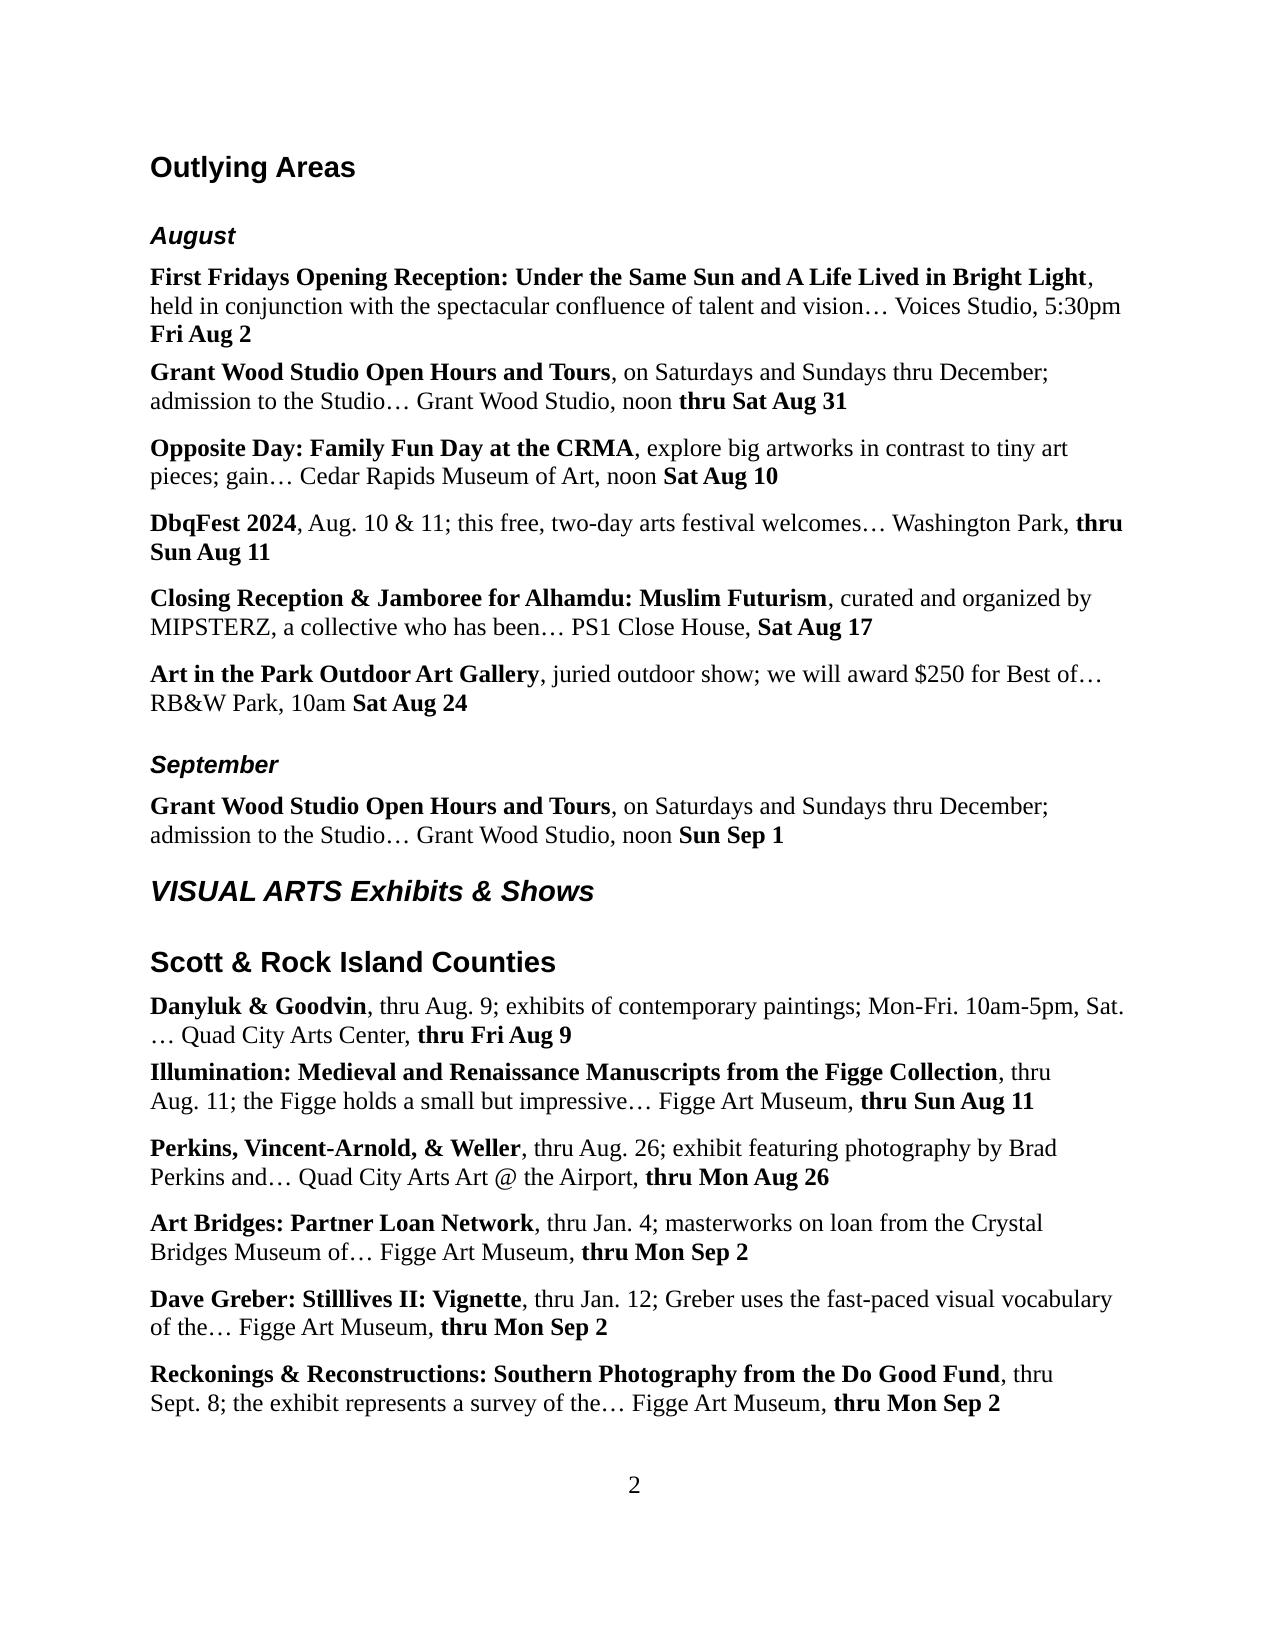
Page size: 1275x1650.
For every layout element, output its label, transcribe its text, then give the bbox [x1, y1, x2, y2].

text Dave Greber: Stilllives II: Vignette, thru Jan. 12; Greber uses the fast-paced visual vocabulary of the… Figge Art Museum, thru Mon Sep 2 [150, 1284, 1125, 1341]
text Art Bridges: Partner Loan Network, thru Jan. 4; masterworks on loan from the Crystal Bridges Museum of… Figge Art Museum, thru Mon Sep 2 [150, 1208, 1125, 1266]
text DbqFest 2024, Aug. 10 & 11; this free, two-day arts festival welcomes… Washington Park, thru Sun Aug 11 [150, 508, 1125, 566]
text Grant Wood Studio Open Hours and Tours, on Saturdays and Sundays thru December; admission to the Studio… Grant Wood Studio, noon Sun Sep 1 [150, 791, 1125, 849]
subtitle VISUAL ARTS Exhibits & Shows [150, 874, 1125, 907]
text Closing Reception & Jamboree for Alhamdu: Muslim Futurism, curated and organized by MIPSTERZ, a collective who has been… PS1 Close House, Sat Aug 17 [150, 583, 1125, 641]
subtitle August [150, 221, 1125, 249]
text Reckonings & Reconstructions: Southern Photography from the Do Good Fund, thru Sept. 8; the exhibit represents a survey of the… Figge Art Museum, thru Mon Sep 2 [150, 1359, 1125, 1417]
text Illumination: Medieval and Renaissance Manuscripts from the Figge Collection, thru Aug. 11; the Figge holds a small but impressive… Figge Art Museum, thru Sun Aug 11 [150, 1057, 1125, 1115]
subtitle September [150, 750, 1125, 779]
text Danyluk & Goodvin, thru Aug. 9; exhibits of contemporary paintings; Mon-Fri. 10am-5pm, Sat.… Quad City Arts Center, thru Fri Aug 9 [150, 991, 1125, 1048]
text Art in the Park Outdoor Art Gallery, juried outdoor show; we will award $250 for Best of… RB&W Park, 10am Sat Aug 24 [150, 659, 1125, 716]
subtitle Scott & Rock Island Counties [150, 945, 1125, 978]
subtitle Outlying Areas [150, 150, 1125, 183]
text First Fridays Opening Reception: Under the Same Sun and A Life Lived in Bright Light, held in conjunction with the spectacular confluence of talent and vision… Voices Studio, 5:30pm Fri Aug 2 [150, 262, 1125, 348]
text Grant Wood Studio Open Hours and Tours, on Saturdays and Sundays thru December; admission to the Studio… Grant Wood Studio, noon thru Sat Aug 31 [150, 357, 1125, 415]
text Opposite Day: Family Fun Day at the CRMA, explore big artworks in contrast to tiny art pieces; gain… Cedar Rapids Museum of Art, noon Sat Aug 10 [150, 433, 1125, 490]
text Perkins, Vincent-Arnold, & Weller, thru Aug. 26; exhibit featuring photography by Brad Perkins and… Quad City Arts Art @ the Airport, thru Mon Aug 26 [150, 1133, 1125, 1190]
